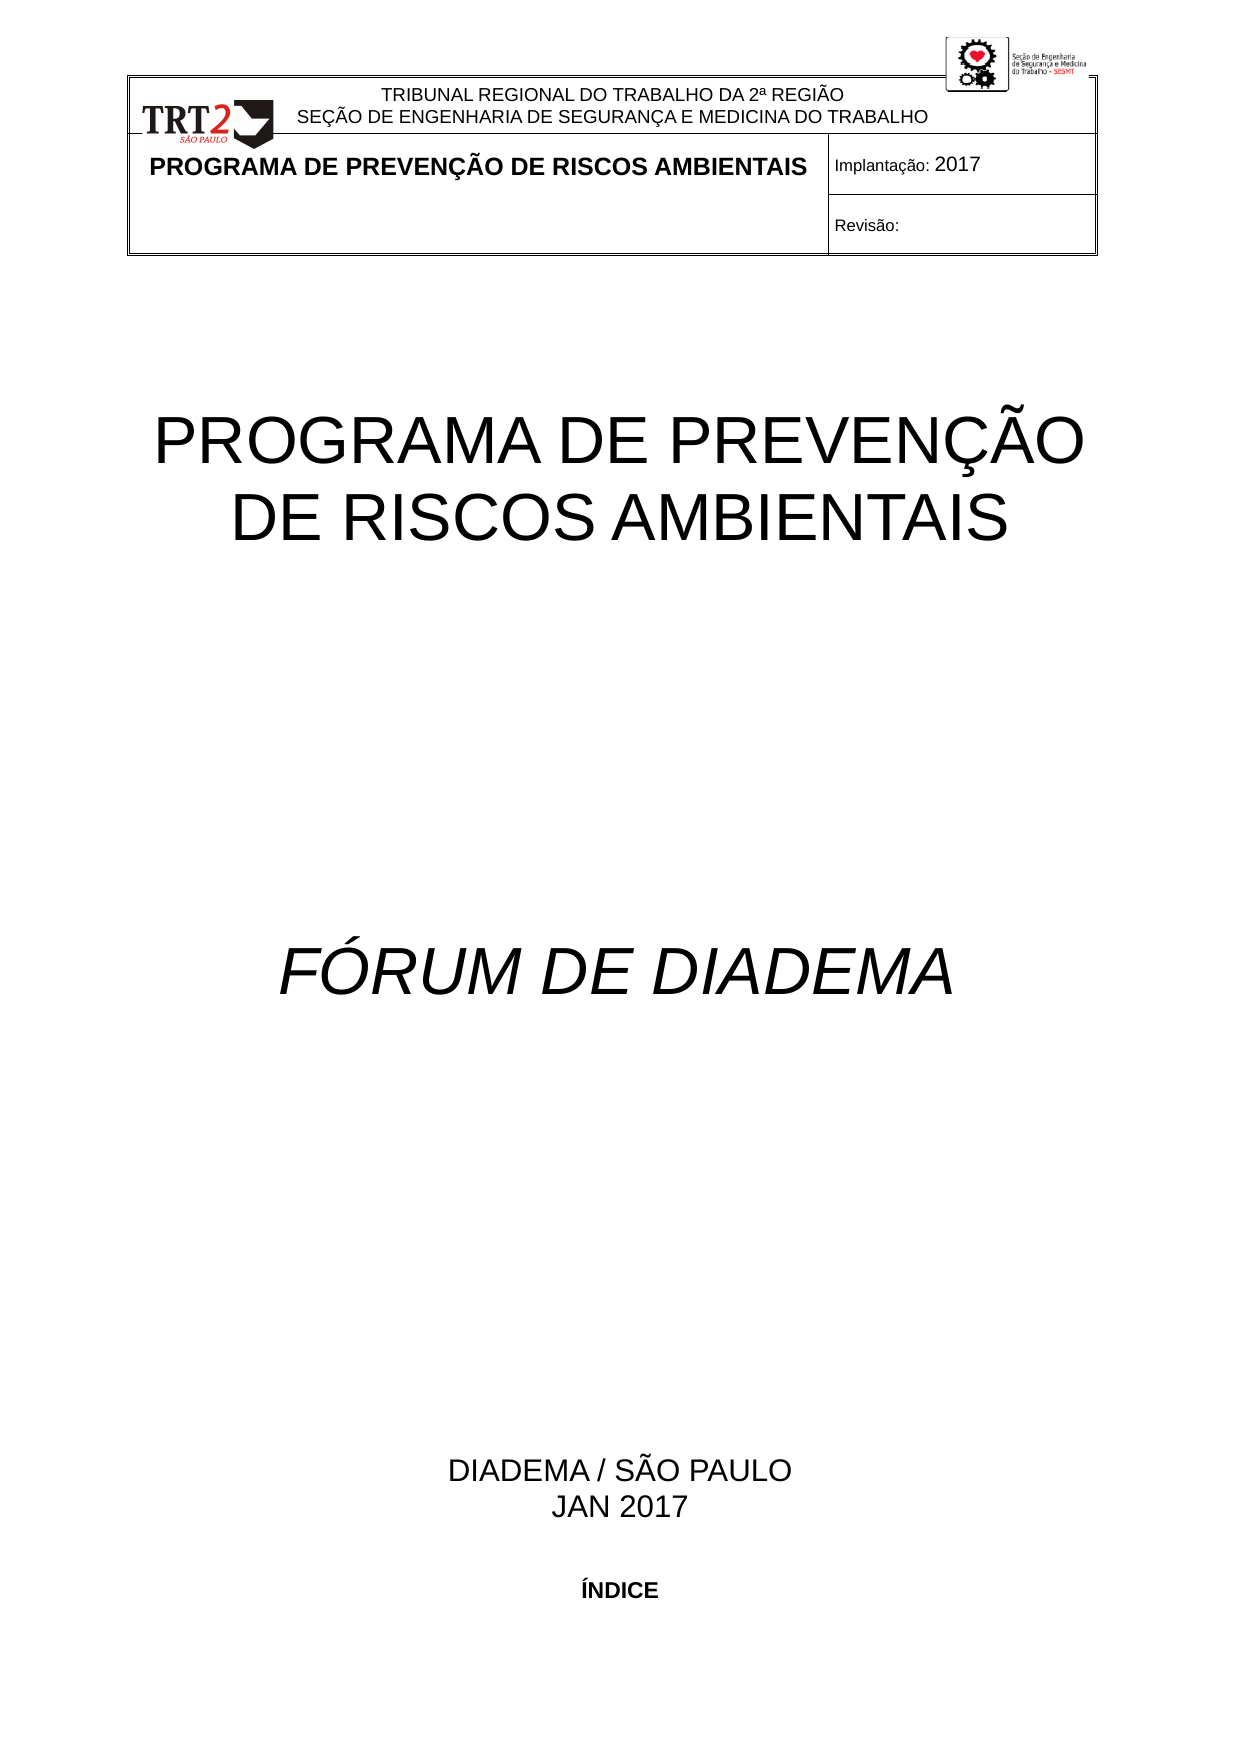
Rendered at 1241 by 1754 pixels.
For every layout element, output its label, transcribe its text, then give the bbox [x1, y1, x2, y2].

text DIADEMA / SÃO PAULO [136, 1452, 1104, 1488]
text ÍNDICE [136, 1577, 1104, 1603]
picture [945, 37, 1089, 96]
text PROGRAMA DE PREVENÇÃO DE RISCOS AMBIENTAIS [136, 401, 1104, 554]
text JAN 2017 [136, 1488, 1104, 1524]
picture [142, 100, 274, 149]
text FÓRUM DE DIADEMA [136, 932, 1104, 1009]
